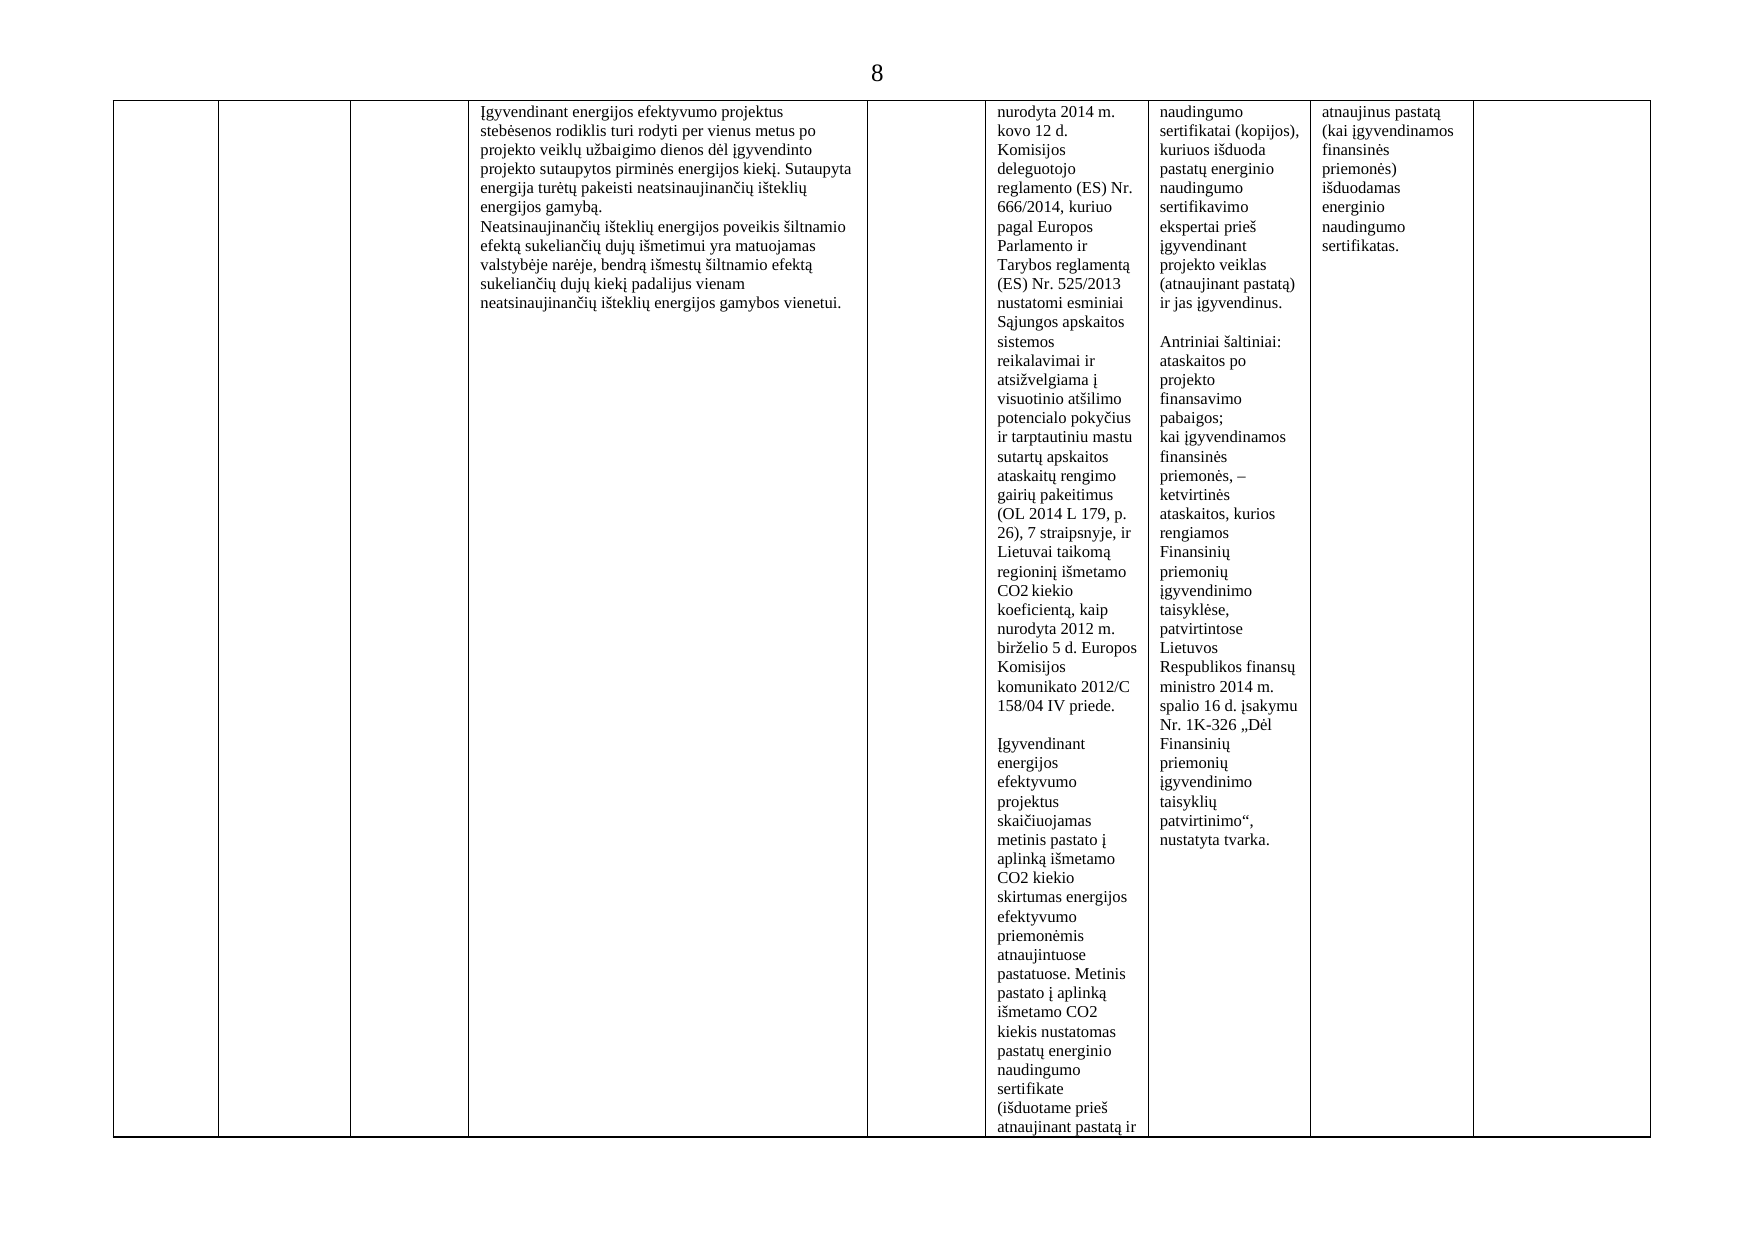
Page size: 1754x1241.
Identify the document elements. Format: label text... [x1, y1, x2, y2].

table_header naudingumo sertifikatai (kopijos), kuriuos išduoda pastatų energinio naudingumo sertifikavimo ekspertai prieš įgyvendinant projekto veiklas (atnaujinant pastatą) ir jas įgyvendinus. Antriniai šaltiniai: ataskaitos po projekto finansavimo pabaigos; kai įgyvendinamos finansinės priemonės, – ketvirtinės ataskaitos, kurios rengiamos Finansinių priemonių įgyvendinimo taisyklėse, patvirtintose Lietuvos Respublikos finansų ministro 2014 m. spalio 16 d. įsakymu Nr. 1K-326 „Dėl Finansinių priemonių įgyvendinimo taisyklių patvirtinimo“, nustatyta tvarka. [1149, 101, 1310, 1136]
table_header [351, 101, 468, 1136]
table_header [219, 101, 350, 1136]
table_header nurodyta 2014 m. kovo 12 d. Komisijos deleguotojo reglamento (ES) Nr. 666/2014, kuriuo pagal Europos Parlamento ir Tarybos reglamentą (ES) Nr. 525/2013 nustatomi esminiai Sąjungos apskaitos sistemos reikalavimai ir atsižvelgiama į visuotinio atšilimo potencialo pokyčius ir tarptautiniu mastu sutartų apskaitos ataskaitų rengimo gairių pakeitimus (OL 2014 L 179, p. 26), 7 straipsnyje, ir Lietuvai taikomą regioninį išmetamo CO2 kiekio koeficientą, kaip nurodyta 2012 m. birželio 5 d. Europos Komisijos komunikato 2012/C 158/04 IV priede. Įgyvendinant energijos efektyvumo projektus skaičiuojamas metinis pastato į aplinką išmetamo CO2 kiekio skirtumas energijos efektyvumo priemonėmis atnaujintuose pastatuose. Metinis pastato į aplinką išmetamo CO2 kiekis nustatomas pastatų energinio naudingumo sertifikate (išduotame prieš atnaujinant pastatą ir [986, 101, 1148, 1136]
table_header Įgyvendinant energijos efektyvumo projektus stebėsenos rodiklis turi rodyti per vienus metus po projekto veiklų užbaigimo dienos dėl įgyvendinto projekto sutaupytos pirminės energijos kiekį. Sutaupyta energija turėtų pakeisti neatsinaujinančių išteklių energijos gamybą. Neatsinaujinančių išteklių energijos poveikis šiltnamio efektą sukeliančių dujų išmetimui yra matuojamas valstybėje narėje, bendrą išmestų šiltnamio efektą sukeliančių dujų kiekį padalijus vienam neatsinaujinančių išteklių energijos gamybos vienetui. [469, 101, 867, 1136]
table_header [868, 101, 985, 1136]
table_header atnaujinus pastatą (kai įgyvendinamos finansinės priemonės) išduodamas energinio naudingumo sertifikatas. [1311, 101, 1473, 1136]
table_header [114, 101, 218, 1136]
table_header [1474, 101, 1650, 1136]
